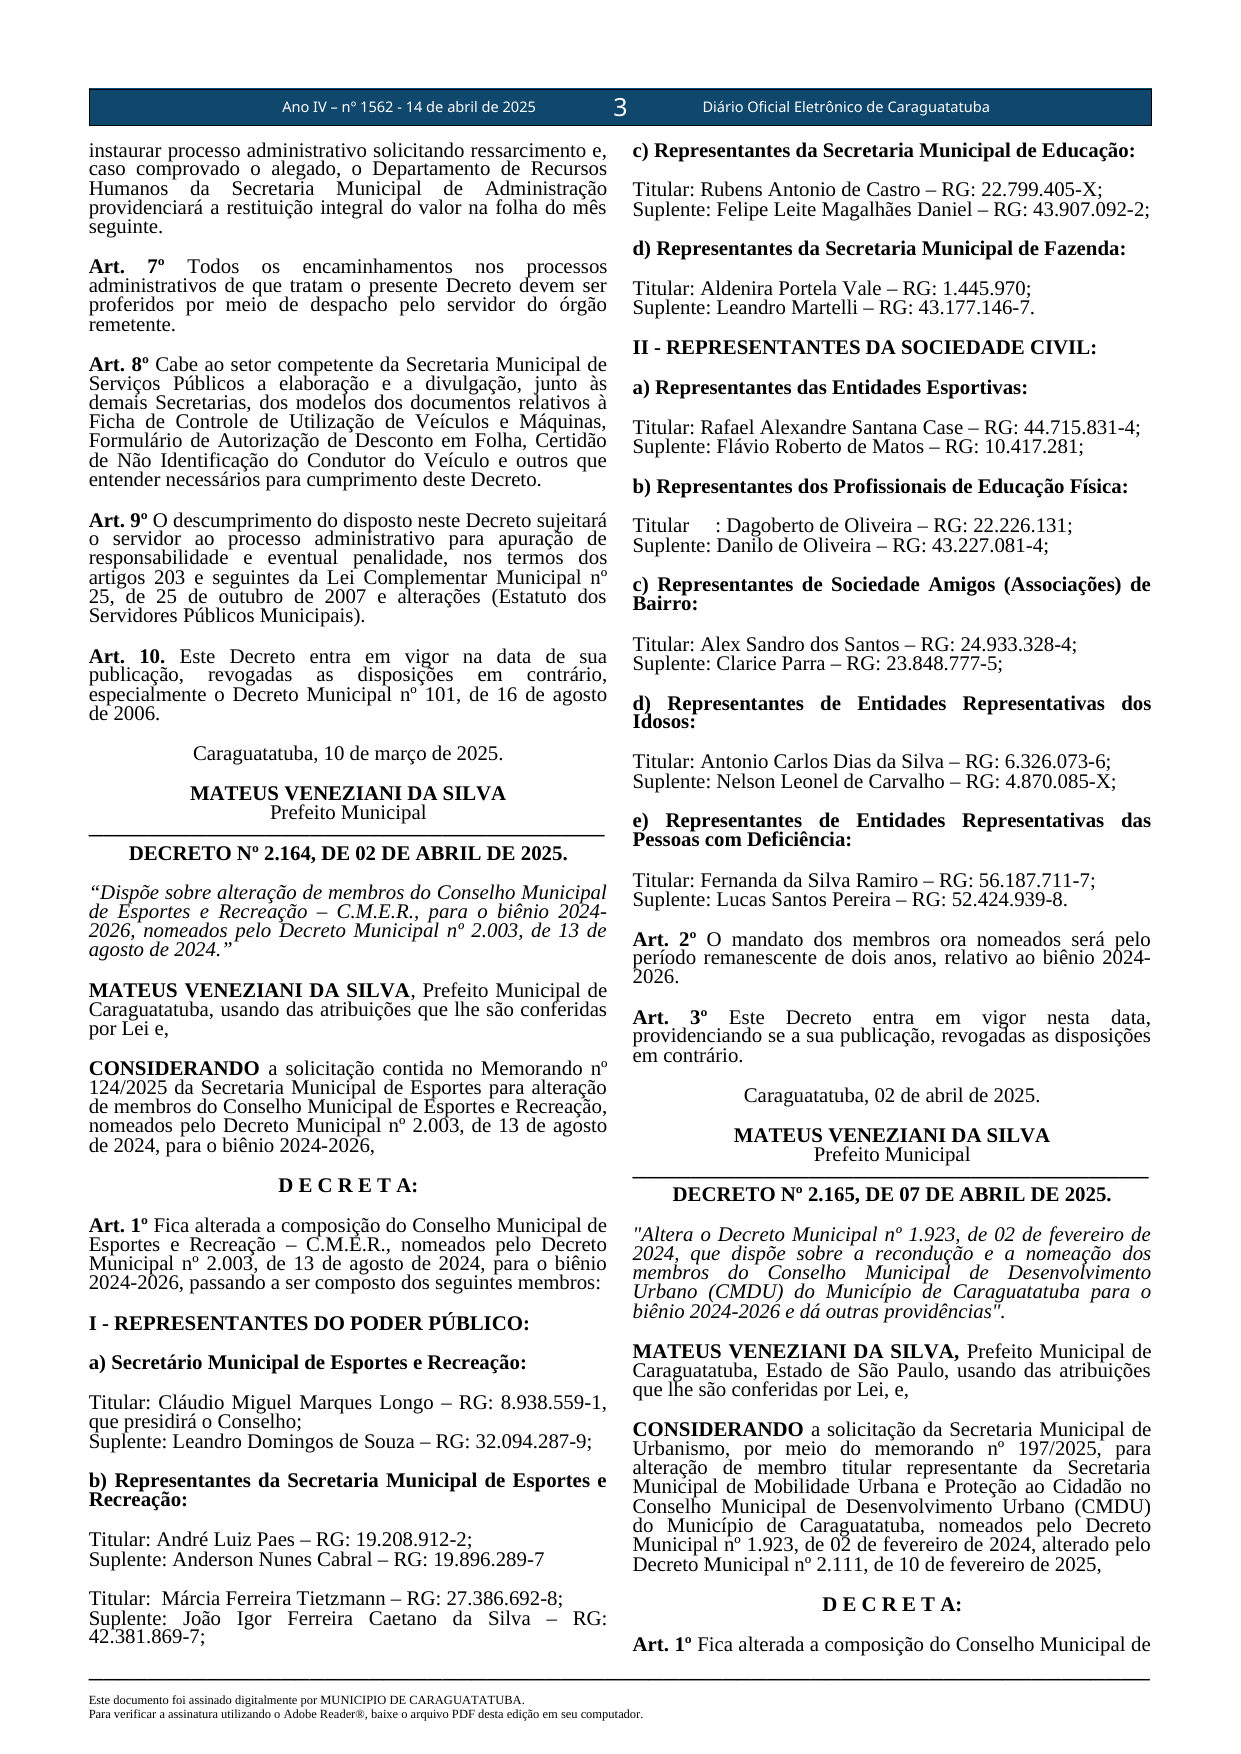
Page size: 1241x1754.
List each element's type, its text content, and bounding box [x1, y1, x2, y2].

text Suplente: Anderson Nunes Cabral – RG: 19.896.289-7 [88, 1551, 608, 1570]
text ─────────────────────────────────── [632, 1165, 1152, 1187]
text CONSIDERANDO a solicitação contida no Memorando nº 124/2025 da Secretaria Municipal de Esportes para alteração de membros do Conselho Municipal de Esportes e Recreação, nomeados pelo Decreto Municipal nº 2.003, de 13 de agosto de 2024, para o biênio 2024-2026, [88, 1060, 608, 1157]
text Art. 3º Este Decreto entra em vigor nesta data, providenciando se a sua publicação, revogadas as disposições em contrário. [632, 1009, 1152, 1067]
text Titular: Márcia Ferreira Tietzmann – RG: 27.386.692-8; [88, 1591, 608, 1610]
text Titular: Aldenira Portela Vale – RG: 1.445.970; [632, 280, 1152, 299]
text instaurar processo administrativo solicitando ressarcimento e, caso comprovado o alegado, o Departamento de Recursos Humanos da Secretaria Municipal de Administração providenciará a restituição integral do valor na folha do mês seguinte. [88, 142, 608, 238]
text Suplente: João Igor Ferreira Caetano da Silva – RG: 42.381.869-7; [88, 1610, 608, 1648]
text Prefeito Municipal [632, 1146, 1152, 1165]
text Prefeito Municipal [88, 804, 608, 823]
text Suplente: Leandro Martelli – RG: 43.177.146-7. [632, 299, 1152, 319]
text Suplente: Danilo de Oliveira – RG: 43.227.081-4; [632, 537, 1152, 556]
text Titular: Rubens Antonio de Castro – RG: 22.799.405-X; [632, 182, 1152, 201]
text Art. 2º O mandato dos membros ora nomeados será pelo período remanescente de dois anos, relativo ao biênio 2024-2026. [632, 931, 1152, 988]
text d) Representantes da Secretaria Municipal de Fazenda: [632, 241, 1152, 260]
text MATEUS VENEZIANI DA SILVA, Prefeito Municipal de Caraguatatuba, Estado de São Paulo, usando das atribuições que lhe são conferidas por Lei, e, [632, 1343, 1152, 1401]
text D E C R E T A: [88, 1177, 608, 1196]
text Suplente: Leandro Domingos de Souza – RG: 32.094.287-9; [88, 1433, 608, 1452]
text Art. 9º O descumprimento do disposto neste Decreto sujeitará o servidor ao processo administrativo para apuração de responsabilidade e eventual penalidade, nos termos dos artigos 203 e seguintes da Lei Complementar Municipal nº 25, de 25 de outubro de 2007 e alterações (Estatuto dos Servidores Públicos Municipais). [88, 512, 608, 627]
text Suplente: Clarice Parra – RG: 23.848.777-5; [632, 655, 1152, 674]
text Suplente: Nelson Leonel de Carvalho – RG: 4.870.085-X; [632, 773, 1152, 792]
text e) Representantes de Entidades Representativas das Pessoas com Deficiência: [632, 813, 1152, 851]
text b) Representantes dos Profissionais de Educação Física: [632, 478, 1152, 497]
text Suplente: Flávio Roberto de Matos – RG: 10.417.281; [632, 438, 1152, 457]
text CONSIDERANDO a solicitação da Secretaria Municipal de Urbanismo, por meio do memorando nº 197/2025, para alteração de membro titular representante da Secretaria Municipal de Mobilidade Urbana e Proteção ao Cidadão no Conselho Municipal de Desenvolvimento Urbano (CMDU) do Município de Caraguatatuba, nomeados pelo Decreto Municipal nº 1.923, de 02 de fevereiro de 2024, alterado pelo Decreto Municipal nº 2.111, de 10 de fevereiro de 2025, [632, 1422, 1152, 1576]
text "Altera o Decreto Municipal nº 1.923, de 02 de fevereiro de 2024, que dispõe sobre a recondução e a nomeação dos membros do Conselho Municipal de Desenvolvimento Urbano (CMDU) do Município de Caraguatatuba para o biênio 2024-2026 e dá outras providências". [632, 1226, 1152, 1323]
text Art. 1º Fica alterada a composição do Conselho Municipal de Esportes e Recreação – C.M.E.R., nomeados pelo Decreto Municipal nº 2.003, de 13 de agosto de 2024, para o biênio 2024-2026, passando a ser composto dos seguintes membros: [88, 1217, 608, 1294]
text a) Representantes das Entidades Esportivas: [632, 379, 1152, 398]
text a) Secretário Municipal de Esportes e Recreação: [88, 1354, 608, 1374]
text Suplente: Felipe Leite Magalhães Daniel – RG: 43.907.092-2; [632, 201, 1152, 220]
text Art. 8º Cabe ao setor competente da Secretaria Municipal de Serviços Públicos a elaboração e a divulgação, junto às demais Secretarias, dos modelos dos documentos relativos à Ficha de Controle de Utilização de Veículos e Máquinas, Formulário de Autorização de Desconto em Folha, Certidão de Não Identificação do Condutor do Veículo e outros que entender necessários para cumprimento deste Decreto. [88, 356, 608, 491]
text Titular: André Luiz Paes – RG: 19.208.912-2; [88, 1532, 608, 1551]
text c) Representantes da Secretaria Municipal de Educação: [632, 142, 1152, 161]
text DECRETO Nº 2.164, DE 02 DE ABRIL DE 2025. [88, 845, 608, 864]
text Caraguatatuba, 10 de março de 2025. [88, 745, 608, 764]
text MATEUS VENEZIANI DA SILVA [632, 1127, 1152, 1146]
text Art. 7º Todos os encaminhamentos nos processos administrativos de que tratam o presente Decreto devem ser proferidos por meio de despacho pelo servidor do órgão remetente. [88, 259, 608, 336]
text Caraguatatuba, 02 de abril de 2025. [632, 1087, 1152, 1106]
text Suplente: Lucas Santos Pereira – RG: 52.424.939-8. [632, 891, 1152, 910]
text I - REPRESENTANTES DO PODER PÚBLICO: [88, 1315, 608, 1334]
text Art. 1º Fica alterada a composição do Conselho Municipal de [632, 1636, 1152, 1655]
text ─────────────────────────────────── [88, 823, 608, 845]
text II - REPRESENTANTES DA SOCIEDADE CIVIL: [632, 339, 1152, 358]
text D E C R E T A: [632, 1596, 1152, 1615]
text Titular : Dagoberto de Oliveira – RG: 22.226.131; [632, 518, 1152, 537]
text DECRETO Nº 2.165, DE 07 DE ABRIL DE 2025. [632, 1187, 1152, 1206]
text Titular: Cláudio Miguel Marques Longo – RG: 8.938.559-1, que presidirá o Conselho; [88, 1394, 608, 1433]
text c) Representantes de Sociedade Amigos (Associações) de Bairro: [632, 577, 1152, 615]
text Titular: Rafael Alexandre Santana Case – RG: 44.715.831-4; [632, 419, 1152, 438]
text “Dispõe sobre alteração de membros do Conselho Municipal de Esportes e Recreação – C.M.E.R., para o biênio 2024-2026, nomeados pelo Decreto Municipal nº 2.003, de 13 de agosto de 2024.” [88, 884, 608, 961]
text Titular: Fernanda da Silva Ramiro – RG: 56.187.711-7; [632, 872, 1152, 891]
text Titular: Alex Sandro dos Santos – RG: 24.933.328-4; [632, 636, 1152, 655]
text Art. 10. Este Decreto entra em vigor na data de sua publicação, revogadas as disposições em contrário, especialmente o Decreto Municipal nº 101, de 16 de agosto de 2006. [88, 648, 608, 725]
text Titular: Antonio Carlos Dias da Silva – RG: 6.326.073-6; [632, 754, 1152, 773]
text MATEUS VENEZIANI DA SILVA, Prefeito Municipal de Caraguatatuba, usando das atribuições que lhe são conferidas por Lei e, [88, 982, 608, 1040]
text MATEUS VENEZIANI DA SILVA [88, 785, 608, 804]
text d) Representantes de Entidades Representativas dos Idosos: [632, 694, 1152, 733]
text b) Representantes da Secretaria Municipal de Esportes e Recreação: [88, 1472, 608, 1511]
